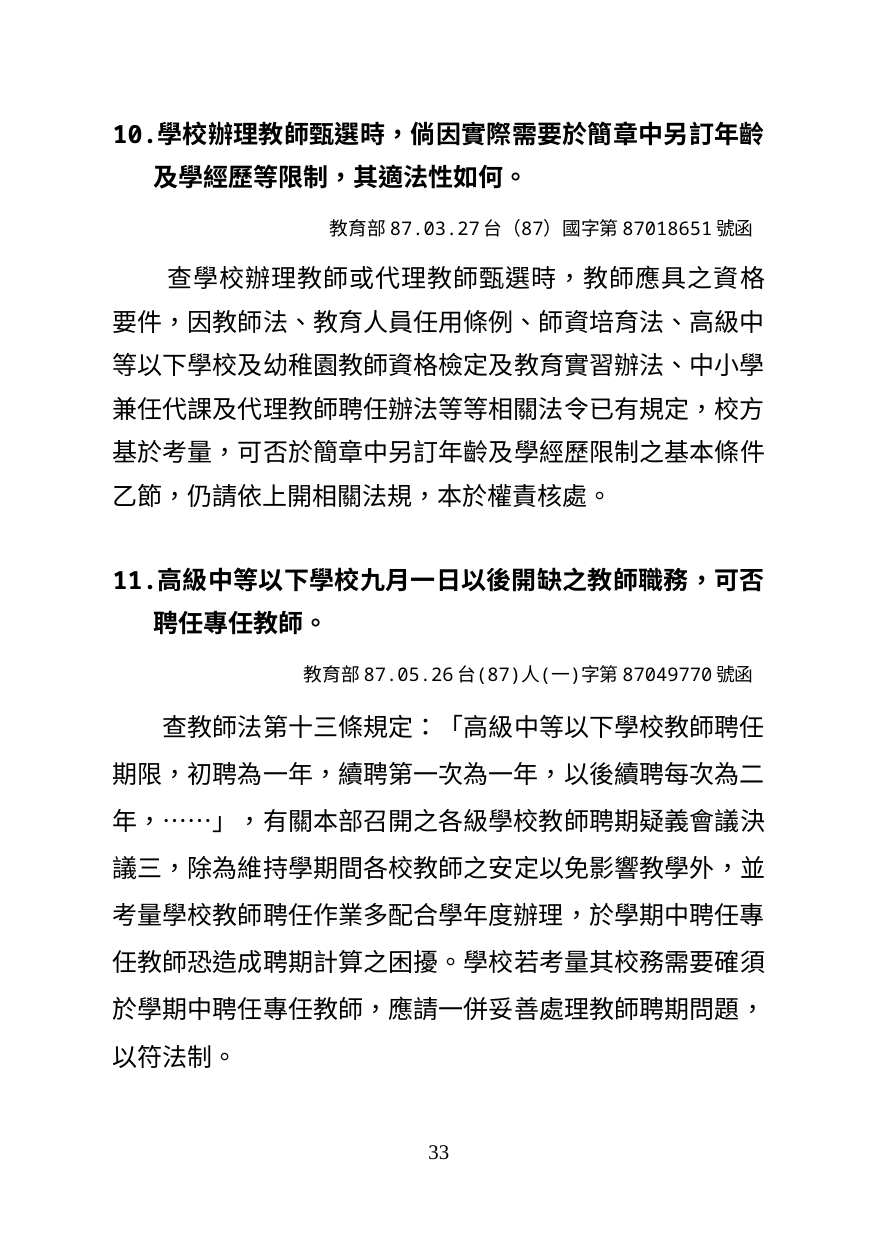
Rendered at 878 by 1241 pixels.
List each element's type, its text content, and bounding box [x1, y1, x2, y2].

text 教育部87.05.26台(87)人(一)字第87049770號函 [112, 659, 753, 687]
text 10.學校辦理教師甄選時，倘因實際需要於簡章中另訂年齡及學經歷等限制，其適法性如何。 [112, 114, 765, 194]
text 教育部87.03.27台（87）國字第87018651號函 [112, 214, 753, 241]
text 11.高級中等以下學校九月一日以後開缺之教師職務，可否聘任專任教師。 [112, 560, 765, 640]
text 查教師法第十三條規定：「高級中等以下學校教師聘任期限，初聘為一年，續聘第一次為一年，以後續聘每次為二年，……」，有關本部召開之各級學校教師聘期疑義會議決議三，除為維持學期間各校教師之安定以免影響教學外，並考量學校教師聘任作業多配合學年度辦理，於學期中聘任專任教師恐造成聘期計算之困擾。學校若考量其校務需要確須於學期中聘任專任教師，應請一併妥善處理教師聘期問題，以符法制。 [112, 707, 765, 1073]
text 查學校辦理教師或代理教師甄選時，教師應具之資格要件，因教師法、教育人員任用條例、師資培育法、高級中等以下學校及幼稚園教師資格檢定及教育實習辦法、中小學兼任代課及代理教師聘任辦法等等相關法令已有規定，校方基於考量，可否於簡章中另訂年齡及學經歷限制之基本條件乙節，仍請依上開相關法規，本於權責核處。 [112, 259, 765, 512]
